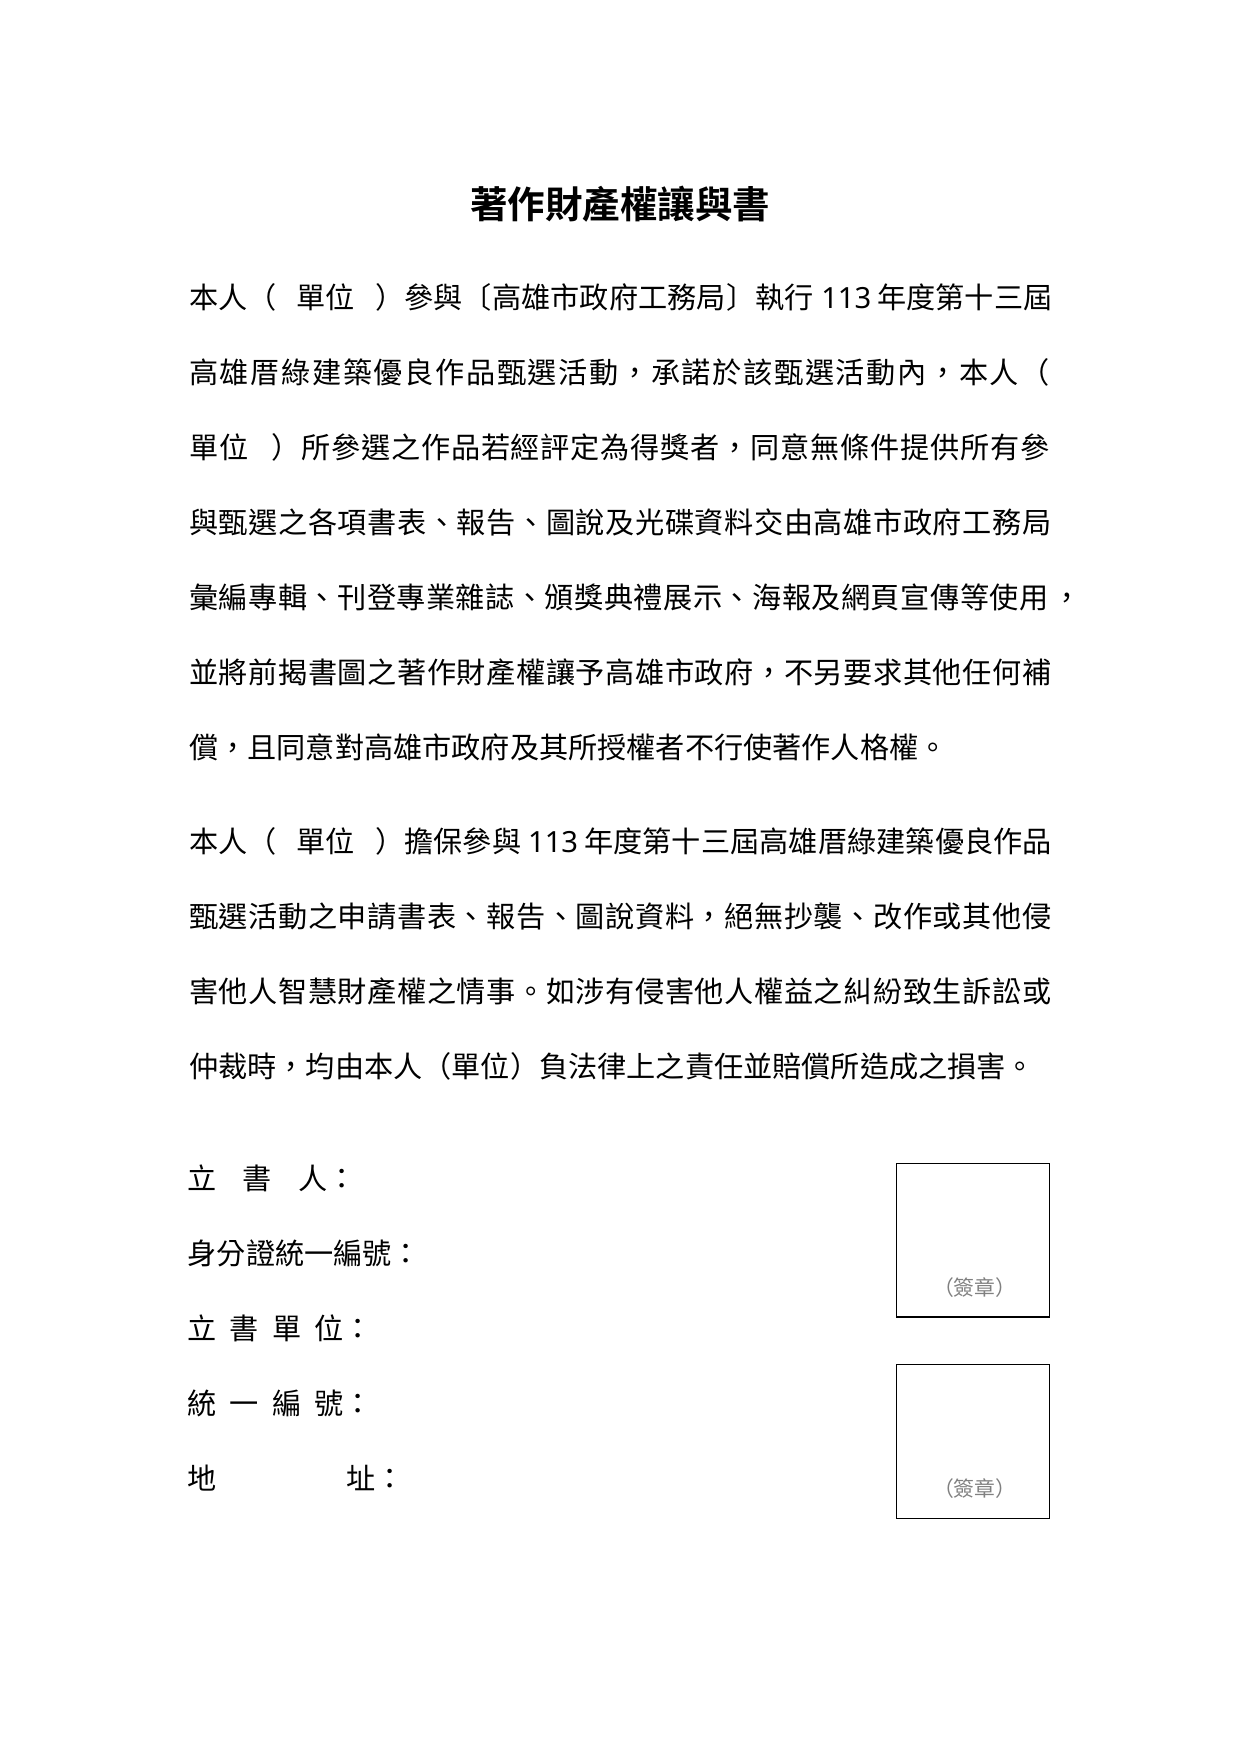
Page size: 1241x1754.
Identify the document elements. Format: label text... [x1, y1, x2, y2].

text 立 書 人： [187, 1139, 1053, 1214]
text 著作財產權讓與書 [187, 164, 1053, 239]
text （簽章） [932, 1472, 1017, 1503]
text 立 書 單 位： [187, 1289, 1053, 1364]
text [897, 1365, 1049, 1439]
text [897, 1214, 1049, 1289]
text 本人（ 單位 ）參與〔高雄市政府工務局〕執行113年度第十三屆高雄厝綠建築優良作品甄選活動，承諾於該甄選活動內，本人（ 單位 ）所參選之作品若經評定為得獎者，同意無條件提供所有參與甄選之各項書表、報告、圖說及光碟資料交由高雄市政府工務局彙編專輯、刊登專業雜誌、頒獎典禮展示、海報及網頁宣傳等使用，並將前揭書圖之著作財產權讓予高雄市政府，不另要求其他任何補償，且同意對高雄市政府及其所授權者不行使著作人格權。 [189, 258, 1053, 783]
text 本人（ 單位 ）擔保參與113年度第十三屆高雄厝綠建築優良作品甄選活動之申請書表、報告、圖說資料，絕無抄襲、改作或其他侵害他人智慧財產權之情事。如涉有侵害他人權益之糾紛致生訴訟或仲裁時，均由本人（單位）負法律上之責任並賠償所造成之損害。 [189, 802, 1053, 1102]
text （簽章） [932, 1271, 1017, 1301]
text 地 址： [187, 1439, 896, 1514]
text [897, 1439, 1049, 1514]
text 統 一 編 號： [187, 1364, 896, 1439]
text 身分證統一編號： [187, 1214, 896, 1289]
